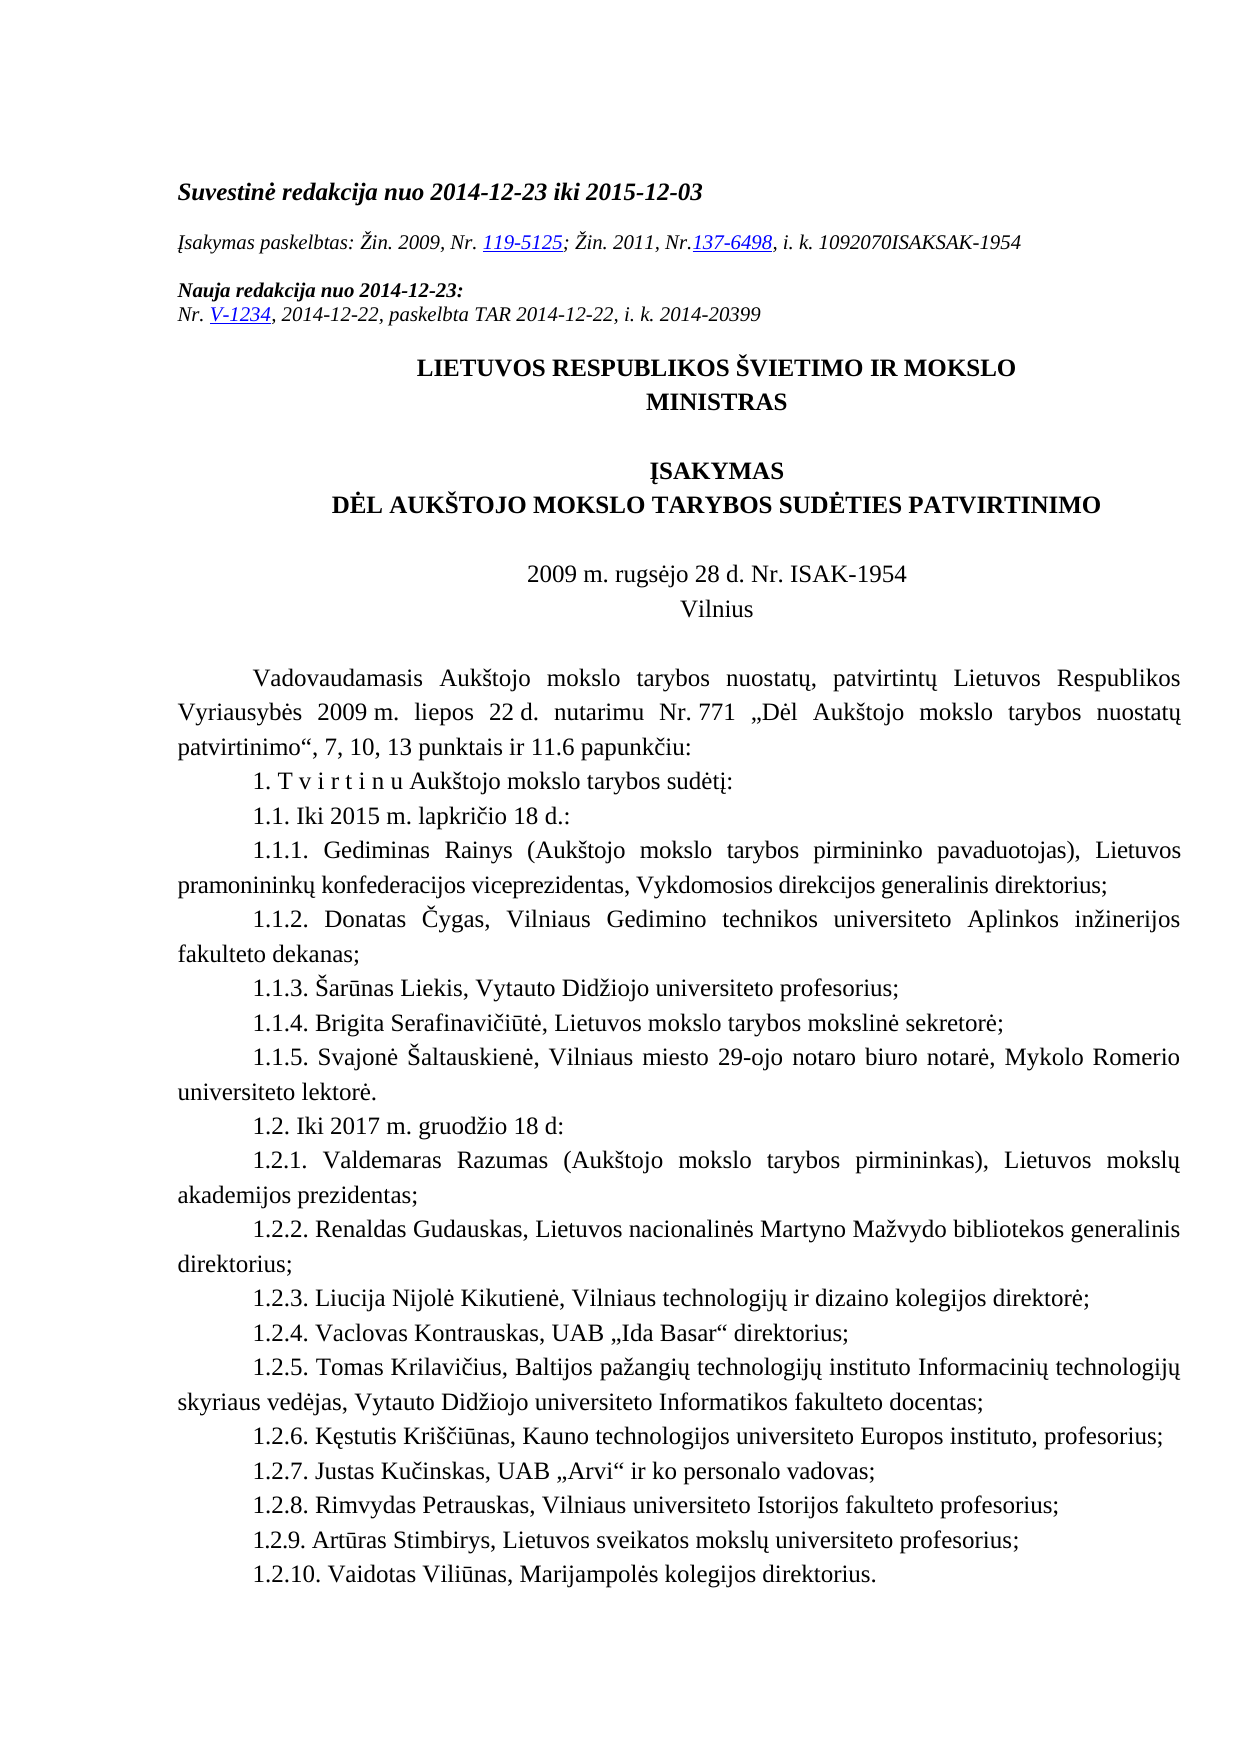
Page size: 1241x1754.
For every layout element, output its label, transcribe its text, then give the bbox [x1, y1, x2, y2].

text ĮSAKYMAS [177, 456, 1181, 485]
text 1.1.2. Donatas Čygas, Vilniaus Gedimino technikos universiteto Aplinkos inžinerijos fakulteto dekanas; [177, 904, 1181, 967]
text 1.2.10. Vaidotas Viliūnas, Marijampolės kolegijos direktorius. [177, 1559, 1181, 1588]
text Nr. V-1234, 2014-12-22, paskelbta TAR 2014-12-22, i. k. 2014-20399 [177, 302, 1181, 326]
text 2009 m. rugsėjo 28 d. Nr. ISAK-1954 [177, 559, 1181, 588]
text 1.2.2. Renaldas Gudauskas, Lietuvos nacionalinės Martyno Mažvydo bibliotekos generalinis direktorius; [177, 1214, 1181, 1278]
text 1.2.5. Tomas Krilavičius, Baltijos pažangių technologijų instituto Informacinių technologijų skyriaus vedėjas, Vytauto Didžiojo universiteto Informatikos fakulteto docentas; [177, 1352, 1181, 1416]
text 1.2.9. Artūras Stimbirys, Lietuvos sveikatos mokslų universiteto profesorius; [177, 1525, 1181, 1554]
text Suvestinė redakcija nuo 2014-12-23 iki 2015-12-03 [177, 177, 1181, 206]
text 1.2.8. Rimvydas Petrauskas, Vilniaus universiteto Istorijos fakulteto profesorius; [177, 1490, 1181, 1519]
text 1.1. Iki 2015 m. lapkričio 18 d.: [177, 801, 1181, 829]
text MINISTRAS [177, 387, 1181, 416]
text 1.2.7. Justas Kučinskas, UAB „Arvi“ ir ko personalo vadovas; [177, 1456, 1181, 1485]
text 1.1.4. Brigita Serafinavičiūtė, Lietuvos mokslo tarybos mokslinė sekretorė; [177, 1008, 1181, 1036]
text 1. T v i r t i n u Aukštojo mokslo tarybos sudėtį: [177, 766, 1181, 795]
text 1.2.1. Valdemaras Razumas (Aukštojo mokslo tarybos pirmininkas), Lietuvos mokslų akademijos prezidentas; [177, 1146, 1181, 1209]
text 1.2.4. Vaclovas Kontrauskas, UAB „Ida Basar“ direktorius; [177, 1318, 1181, 1347]
text 1.2.3. Liucija Nijolė Kikutienė, Vilniaus technologijų ir dizaino kolegijos direktorė; [177, 1283, 1181, 1312]
text Nauja redakcija nuo 2014-12-23: [177, 278, 1181, 302]
text 1.1.5. Svajonė Šaltauskienė, Vilniaus miesto 29-ojo notaro biuro notarė, Mykolo Romerio universiteto lektorė. [177, 1042, 1181, 1105]
text 1.2. Iki 2017 m. gruodžio 18 d: [177, 1111, 1181, 1140]
text 1.1.1. Gediminas Rainys (Aukštojo mokslo tarybos pirmininko pavaduotojas), Lietuvos pramonininkų konfederacijos viceprezidentas, Vykdomosios direkcijos generalinis direktorius; [177, 835, 1181, 898]
text 1.2.6. Kęstutis Kriščiūnas, Kauno technologijos universiteto Europos instituto, profesorius; [177, 1421, 1181, 1450]
text 1.1.3. Šarūnas Liekis, Vytauto Didžiojo universiteto profesorius; [177, 973, 1181, 1002]
text Įsakymas paskelbtas: Žin. 2009, Nr. 119-5125; Žin. 2011, Nr.137-6498, i. k. 1092070ISAKSAK-1954 [177, 230, 1181, 254]
text Vilnius [177, 594, 1181, 623]
text LIETUVOS RESPUBLIKOS ŠVIETIMO IR MOKSLO [177, 353, 1181, 381]
text DĖL AUKŠTOJO MOKSLO TARYBOS SUDĖTIES PATVIRTINIMO [177, 491, 1181, 519]
text Vadovaudamasis Aukštojo mokslo tarybos nuostatų, patvirtintų Lietuvos Respublikos Vyriausybės 2009 m. liepos 22 d. nutarimu Nr. 771 „Dėl Aukštojo mokslo tarybos nuostatų patvirtinimo“, 7, 10, 13 punktais ir 11.6 papunkčiu: [177, 663, 1181, 761]
